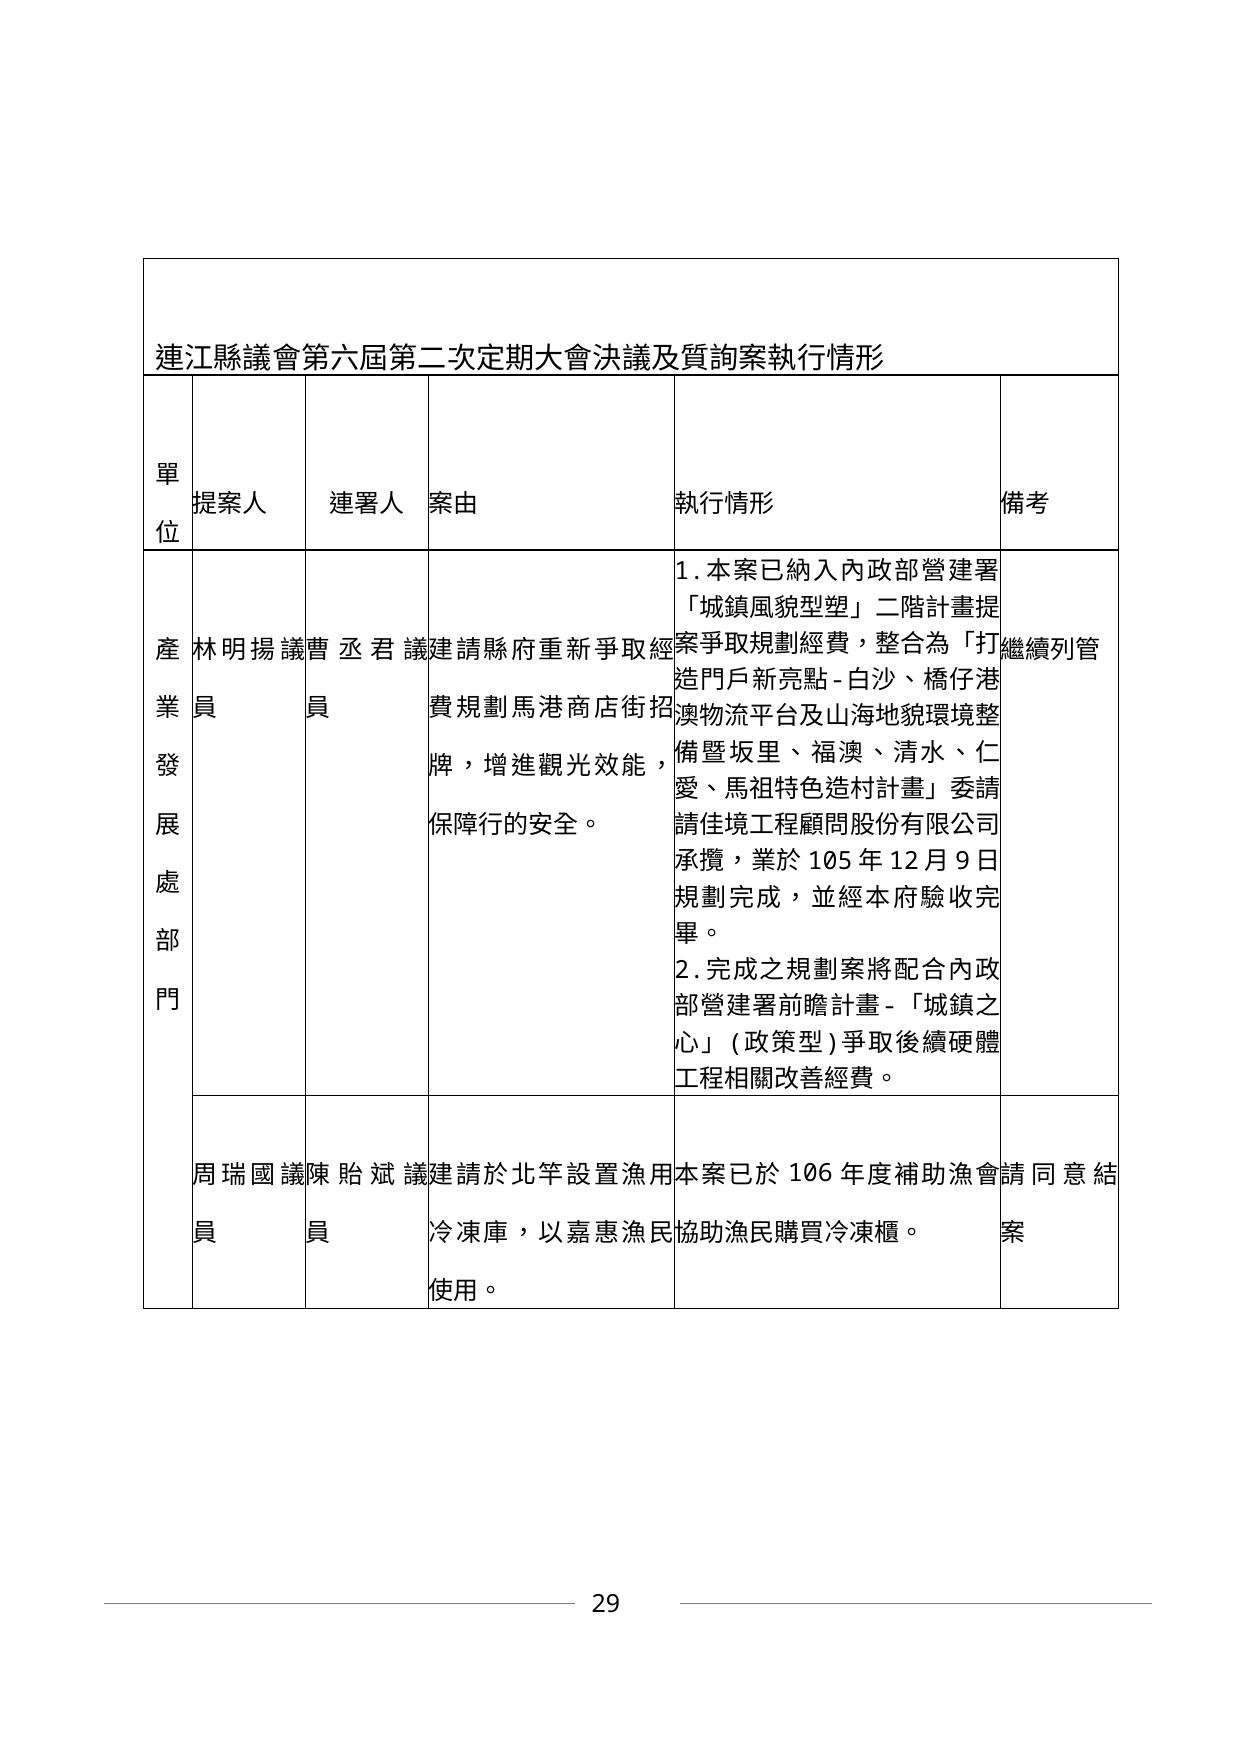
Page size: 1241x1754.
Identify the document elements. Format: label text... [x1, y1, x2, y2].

table_cell 備考 [1001, 376, 1118, 549]
table_cell 請同意結案 [1001, 1096, 1118, 1308]
table_cell 林明揚議員 [193, 551, 305, 1094]
table_cell 建請縣府重新爭取經費規劃馬港商店街招牌，增進觀光效能，保障行的安全。 [429, 551, 674, 1094]
table_cell 本案已於106年度補助漁會協助漁民購買冷凍櫃。 [675, 1096, 1000, 1308]
table_cell 執行情形 [675, 376, 1000, 549]
table_cell 陳貽斌議員 [306, 1096, 428, 1308]
table_cell 連署人 [306, 376, 428, 549]
table_cell 提案人 [193, 376, 305, 549]
table_cell 繼續列管 [1001, 551, 1118, 1094]
table_cell 案由 [429, 376, 674, 549]
table_cell 建請於北竿設置漁用冷凍庫，以嘉惠漁民使用。 [429, 1096, 674, 1308]
table_cell 產業發展處部門 [144, 551, 192, 1308]
table_cell 1.本案已納入內政部營建署「城鎮風貌型塑」二階計畫提案爭取規劃經費，整合為「打造門戶新亮點-白沙、橋仔港澳物流平台及山海地貌環境整備暨坂里、福澳、清水、仁愛、馬祖特色造村計畫」委請請佳境工程顧問股份有限公司承攬，業於105年12月9日規劃完成，並經本府驗收完畢。 2.完成之規劃案將配合內政部營建署前瞻計畫-「城鎮之心」(政策型)爭取後續硬體工程相關改善經費。 [675, 551, 1000, 1094]
table_header 連江縣議會第六屆第二次定期大會決議及質詢案執行情形 [144, 259, 1118, 374]
table_cell 周瑞國議員 [193, 1096, 305, 1308]
table_cell 單位 [144, 376, 192, 549]
table_cell 曹丞君議員 [306, 551, 428, 1094]
